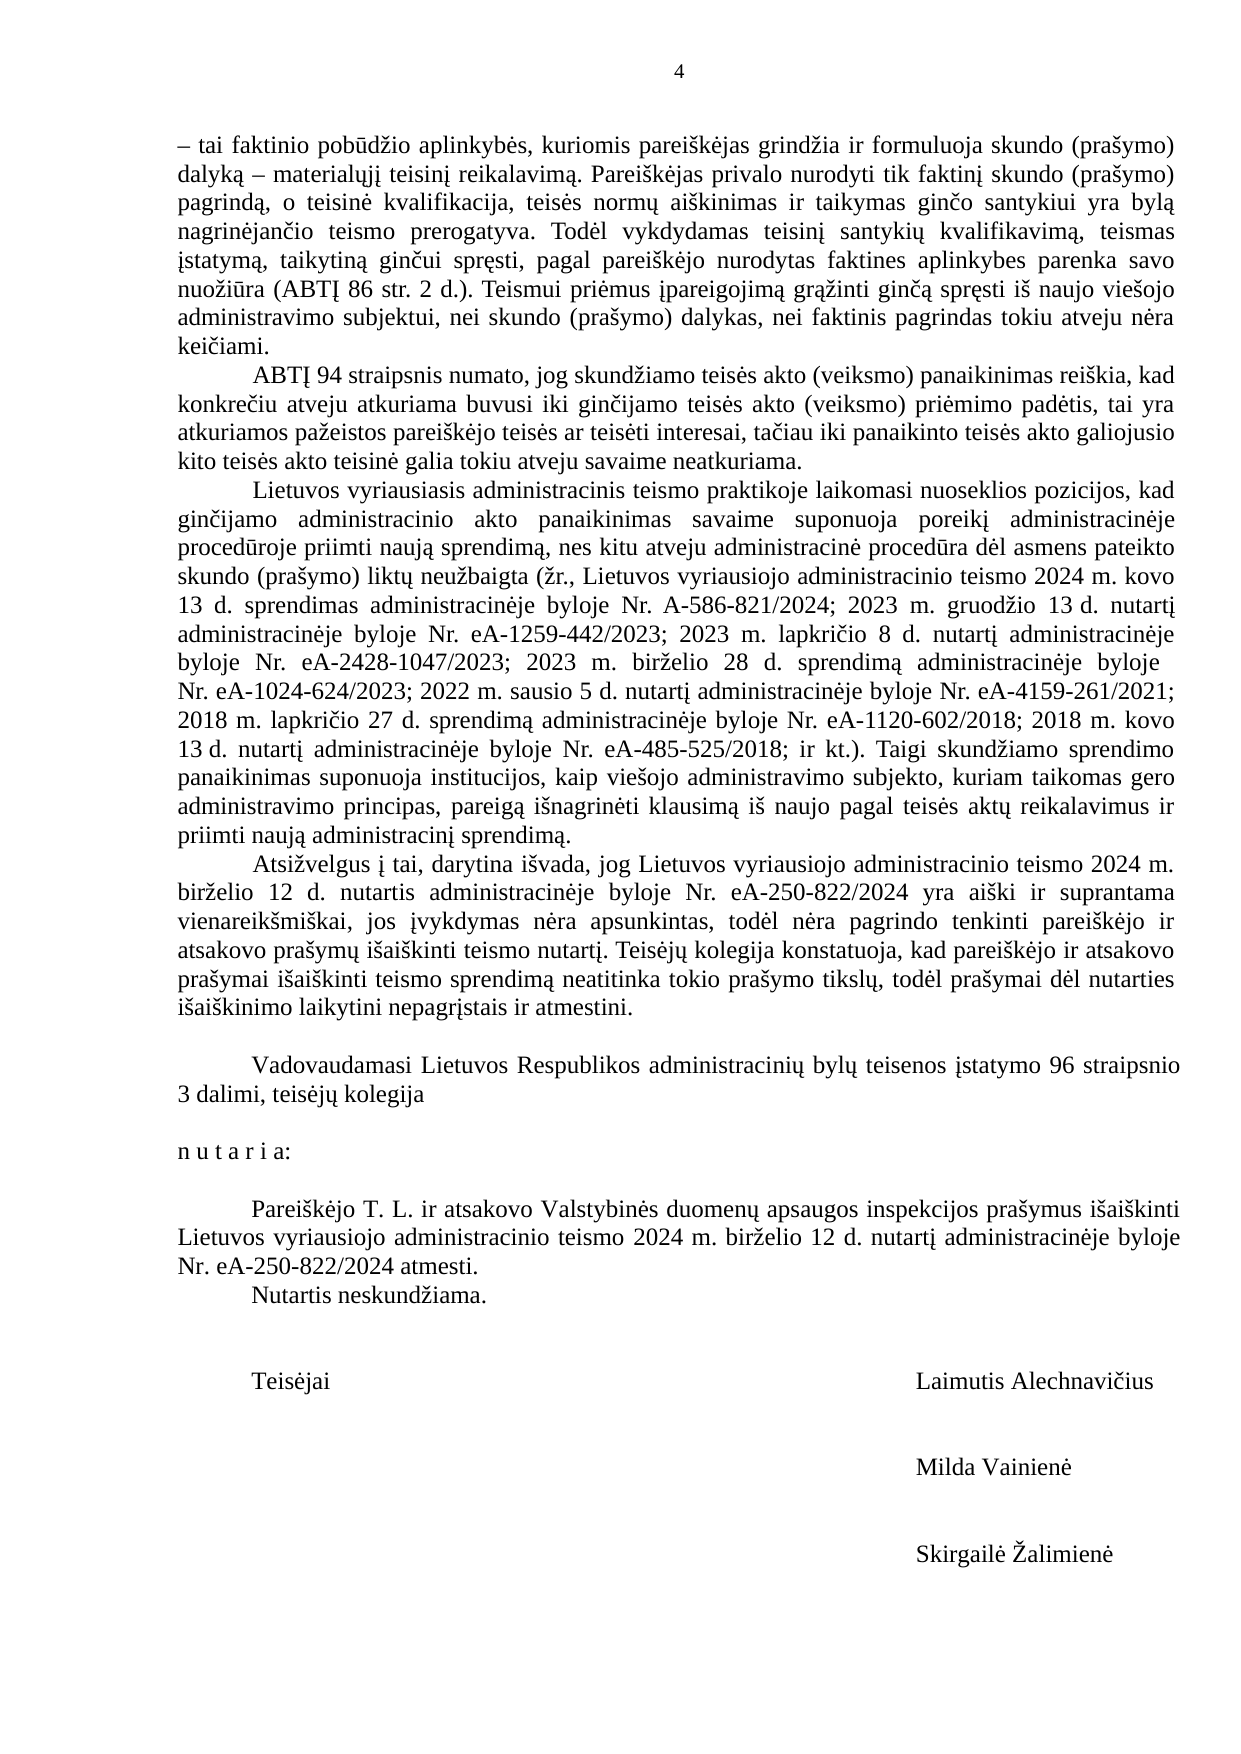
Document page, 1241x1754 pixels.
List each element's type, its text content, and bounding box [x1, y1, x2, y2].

text Pareiškėjo T. L. ir atsakovo Valstybinės duomenų apsaugos inspekcijos prašymus išaiškinti Lietuvos vyriausiojo administracinio teismo 2024 m. birželio 12 d. nutartį administracinėje byloje Nr. eA-250-822/2024 atmesti. [177, 1194, 1181, 1280]
text Skirgailė Žalimienė [177, 1539, 1181, 1567]
text Milda Vainienė [177, 1452, 1181, 1481]
text Lietuvos vyriausiasis administracinis teismo praktikoje laikomasi nuoseklios pozicijos, kad ginčijamo administracinio akto panaikinimas savaime suponuoja poreikį administracinėje procedūroje priimti naują sprendimą, nes kitu atveju administracinė procedūra dėl asmens pateikto skundo (prašymo) liktų neužbaigta (žr., Lietuvos vyriausiojo administracinio teismo 2024 m. kovo 13 d. sprendimas administracinėje byloje Nr. A-586-821/2024; 2023 m. gruodžio 13 d. nutartį administracinėje byloje Nr. eA-1259-442/2023; 2023 m. lapkričio 8 d. nutartį administracinėje byloje Nr. eA-2428-1047/2023; 2023 m. birželio 28 d. sprendimą administracinėje byloje Nr. eA-1024-624/2023; 2022 m. sausio 5 d. nutartį administracinėje byloje Nr. eA-4159-261/2021; 2018 m. lapkričio 27 d. sprendimą administracinėje byloje Nr. eA-1120-602/2018; 2018 m. kovo 13 d. nutartį administracinėje byloje Nr. eA-485-525/2018; ir kt.). Taigi skundžiamo sprendimo panaikinimas suponuoja institucijos, kaip viešojo administravimo subjekto, kuriam taikomas gero administravimo principas, pareigą išnagrinėti klausimą iš naujo pagal teisės aktų reikalavimus ir priimti naują administracinį sprendimą. [177, 475, 1176, 849]
text Nutartis neskundžiama. [177, 1280, 1181, 1309]
text n u t a r i a: [177, 1136, 1181, 1165]
text – tai faktinio pobūdžio aplinkybės, kuriomis pareiškėjas grindžia ir formuluoja skundo (prašymo) dalyką – materialųjį teisinį reikalavimą. Pareiškėjas privalo nurodyti tik faktinį skundo (prašymo) pagrindą, o teisinė kvalifikacija, teisės normų aiškinimas ir taikymas ginčo santykiui yra bylą nagrinėjančio teismo prerogatyva. Todėl vykdydamas teisinį santykių kvalifikavimą, teismas įstatymą, taikytiną ginčui spręsti, pagal pareiškėjo nurodytas faktines aplinkybes parenka savo nuožiūra (ABTĮ 86 str. 2 d.). Teismui priėmus įpareigojimą grąžinti ginčą spręsti iš naujo viešojo administravimo subjektui, nei skundo (prašymo) dalykas, nei faktinis pagrindas tokiu atveju nėra keičiami. [177, 130, 1176, 360]
text ABTĮ 94 straipsnis numato, jog skundžiamo teisės akto (veiksmo) panaikinimas reiškia, kad konkrečiu atveju atkuriama buvusi iki ginčijamo teisės akto (veiksmo) priėmimo padėtis, tai yra atkuriamos pažeistos pareiškėjo teisės ar teisėti interesai, tačiau iki panaikinto teisės akto galiojusio kito teisės akto teisinė galia tokiu atveju savaime neatkuriama. [177, 360, 1176, 475]
text Vadovaudamasi Lietuvos Respublikos administracinių bylų teisenos įstatymo 96 straipsnio 3 dalimi, teisėjų kolegija [177, 1050, 1181, 1107]
text Atsižvelgus į tai, darytina išvada, jog Lietuvos vyriausiojo administracinio teismo 2024 m. birželio 12 d. nutartis administracinėje byloje Nr. eA-250-822/2024 yra aiški ir suprantama vienareikšmiškai, jos įvykdymas nėra apsunkintas, todėl nėra pagrindo tenkinti pareiškėjo ir atsakovo prašymų išaiškinti teismo nutartį. Teisėjų kolegija konstatuoja, kad pareiškėjo ir atsakovo prašymai išaiškinti teismo sprendimą neatitinka tokio prašymo tikslų, todėl prašymai dėl nutarties išaiškinimo laikytini nepagrįstais ir atmestini. [177, 849, 1176, 1021]
text Teisėjai Laimutis Alechnavičius [177, 1366, 1181, 1395]
